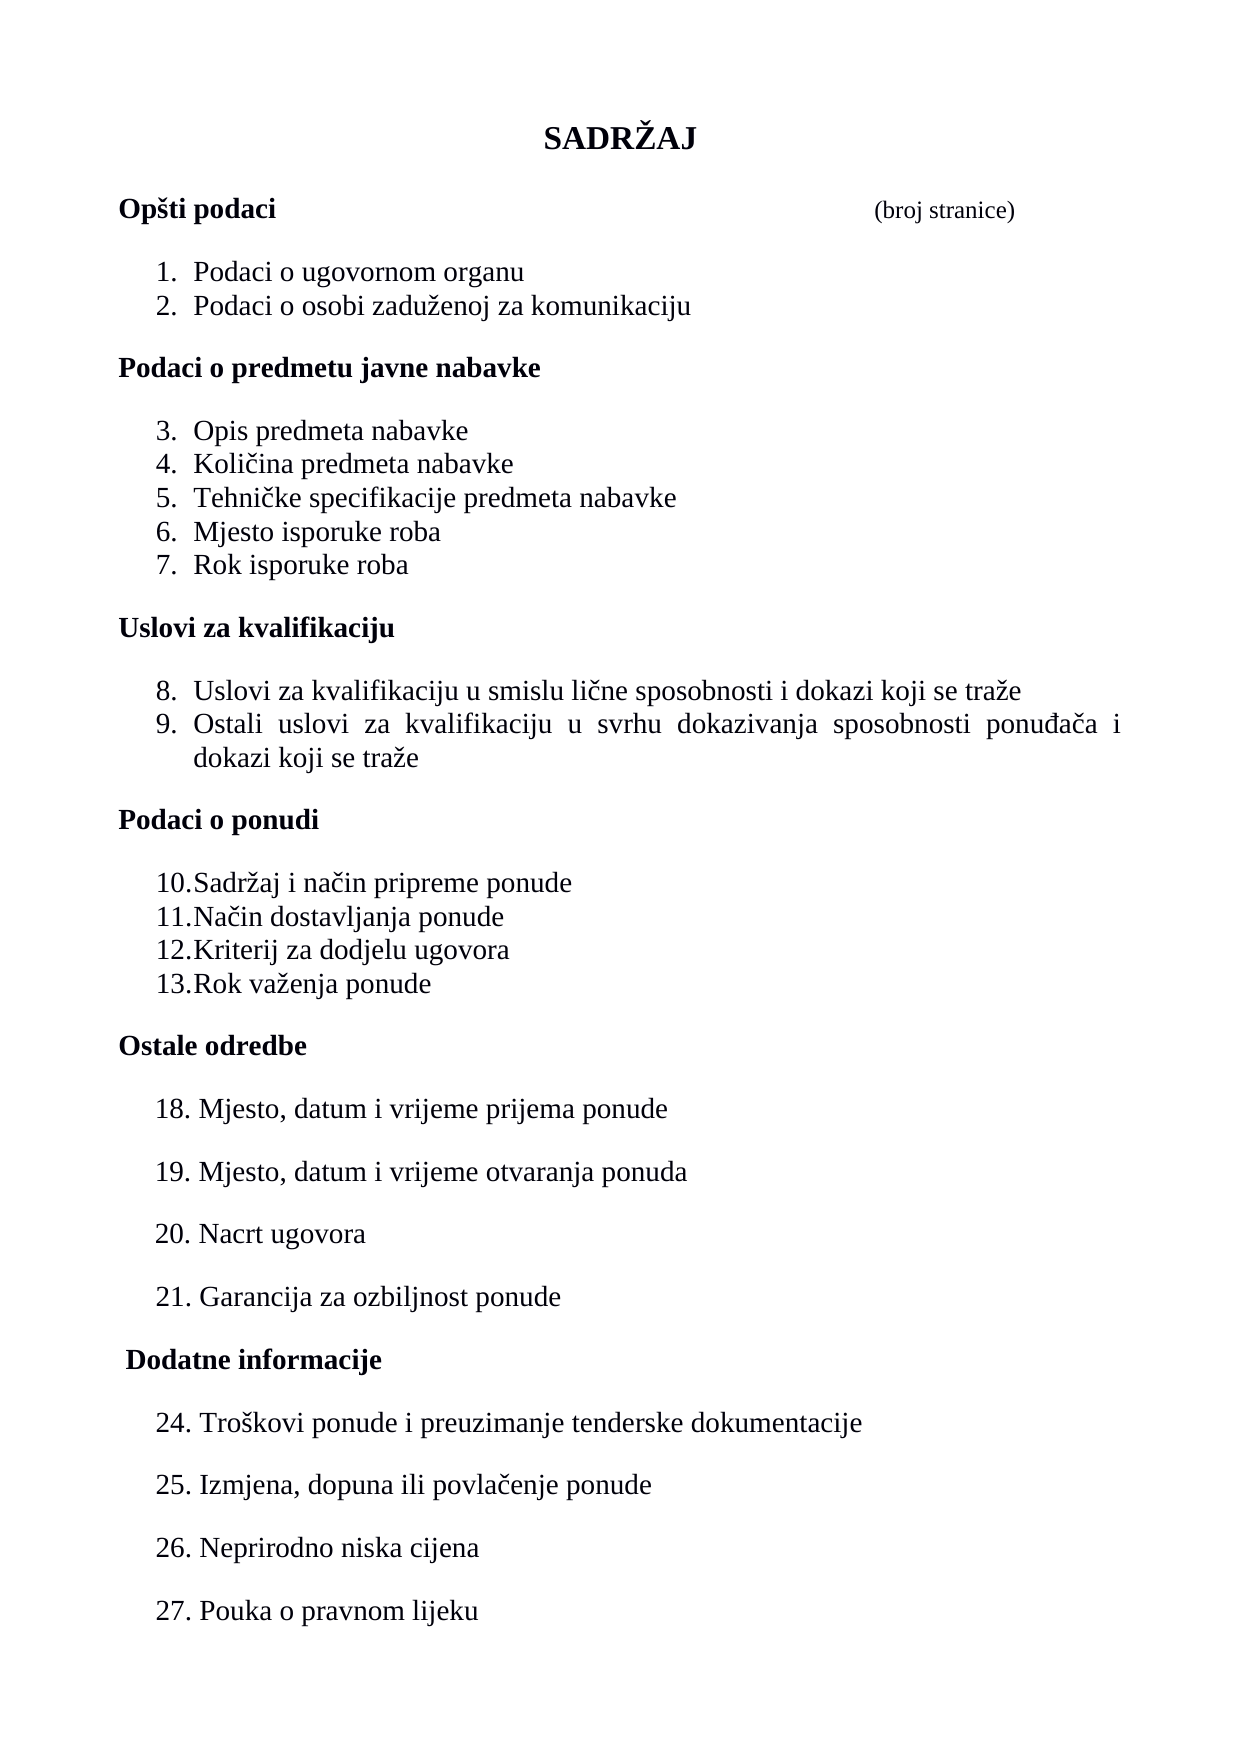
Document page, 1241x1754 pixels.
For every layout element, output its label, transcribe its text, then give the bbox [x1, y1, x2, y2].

text Ostale odredbe [118, 1028, 1122, 1062]
text 26. Neprirodno niska cijena [155, 1530, 1122, 1564]
text Podaci o ponudi [118, 802, 1122, 836]
text 24. Troškovi ponude i preuzimanje tenderske dokumentacije [155, 1405, 1122, 1438]
list Način dostavljanja ponude [156, 899, 1122, 932]
list Tehničke specifikacije predmeta nabavke [156, 480, 1122, 514]
text 20. Nacrt ugovora [118, 1217, 1122, 1250]
list Sadržaj i način pripreme ponude [156, 865, 1122, 899]
list Podaci o ugovornom organu [156, 254, 1122, 288]
list Mjesto isporuke roba [156, 514, 1122, 547]
list Ostali uslovi za kvalifikaciju u svrhu dokazivanja sposobnosti ponuđača i dokazi koji se traže [156, 706, 1122, 773]
text Dodatne informacije [118, 1342, 1122, 1376]
text Podaci o predmetu javne nabavke [118, 350, 1122, 384]
text 25. Izmjena, dopuna ili povlačenje ponude [155, 1467, 1122, 1501]
list Opis predmeta nabavke [156, 413, 1122, 447]
text 18. Mjesto, datum i vrijeme prijema ponude [118, 1091, 1122, 1125]
list Podaci o osobi zaduženoj za komunikaciju [156, 288, 1122, 321]
text 19. Mjesto, datum i vrijeme otvaranja ponuda [118, 1154, 1122, 1187]
list Rok važenja ponude [156, 966, 1122, 999]
text Opšti podaci (broj stranice) [118, 191, 1122, 225]
list Uslovi za kvalifikaciju u smislu lične sposobnosti i dokazi koji se traže [156, 673, 1122, 706]
text Uslovi za kvalifikaciju [118, 610, 1122, 643]
text 27. Pouka o pravnom lijeku [155, 1593, 1122, 1626]
list Kriterij za dodjelu ugovora [156, 932, 1122, 966]
text 21. Garancija za ozbiljnost ponude [155, 1279, 1122, 1313]
list Količina predmeta nabavke [156, 447, 1122, 480]
text SADRŽAJ [118, 118, 1122, 156]
list Rok isporuke roba [156, 547, 1122, 581]
